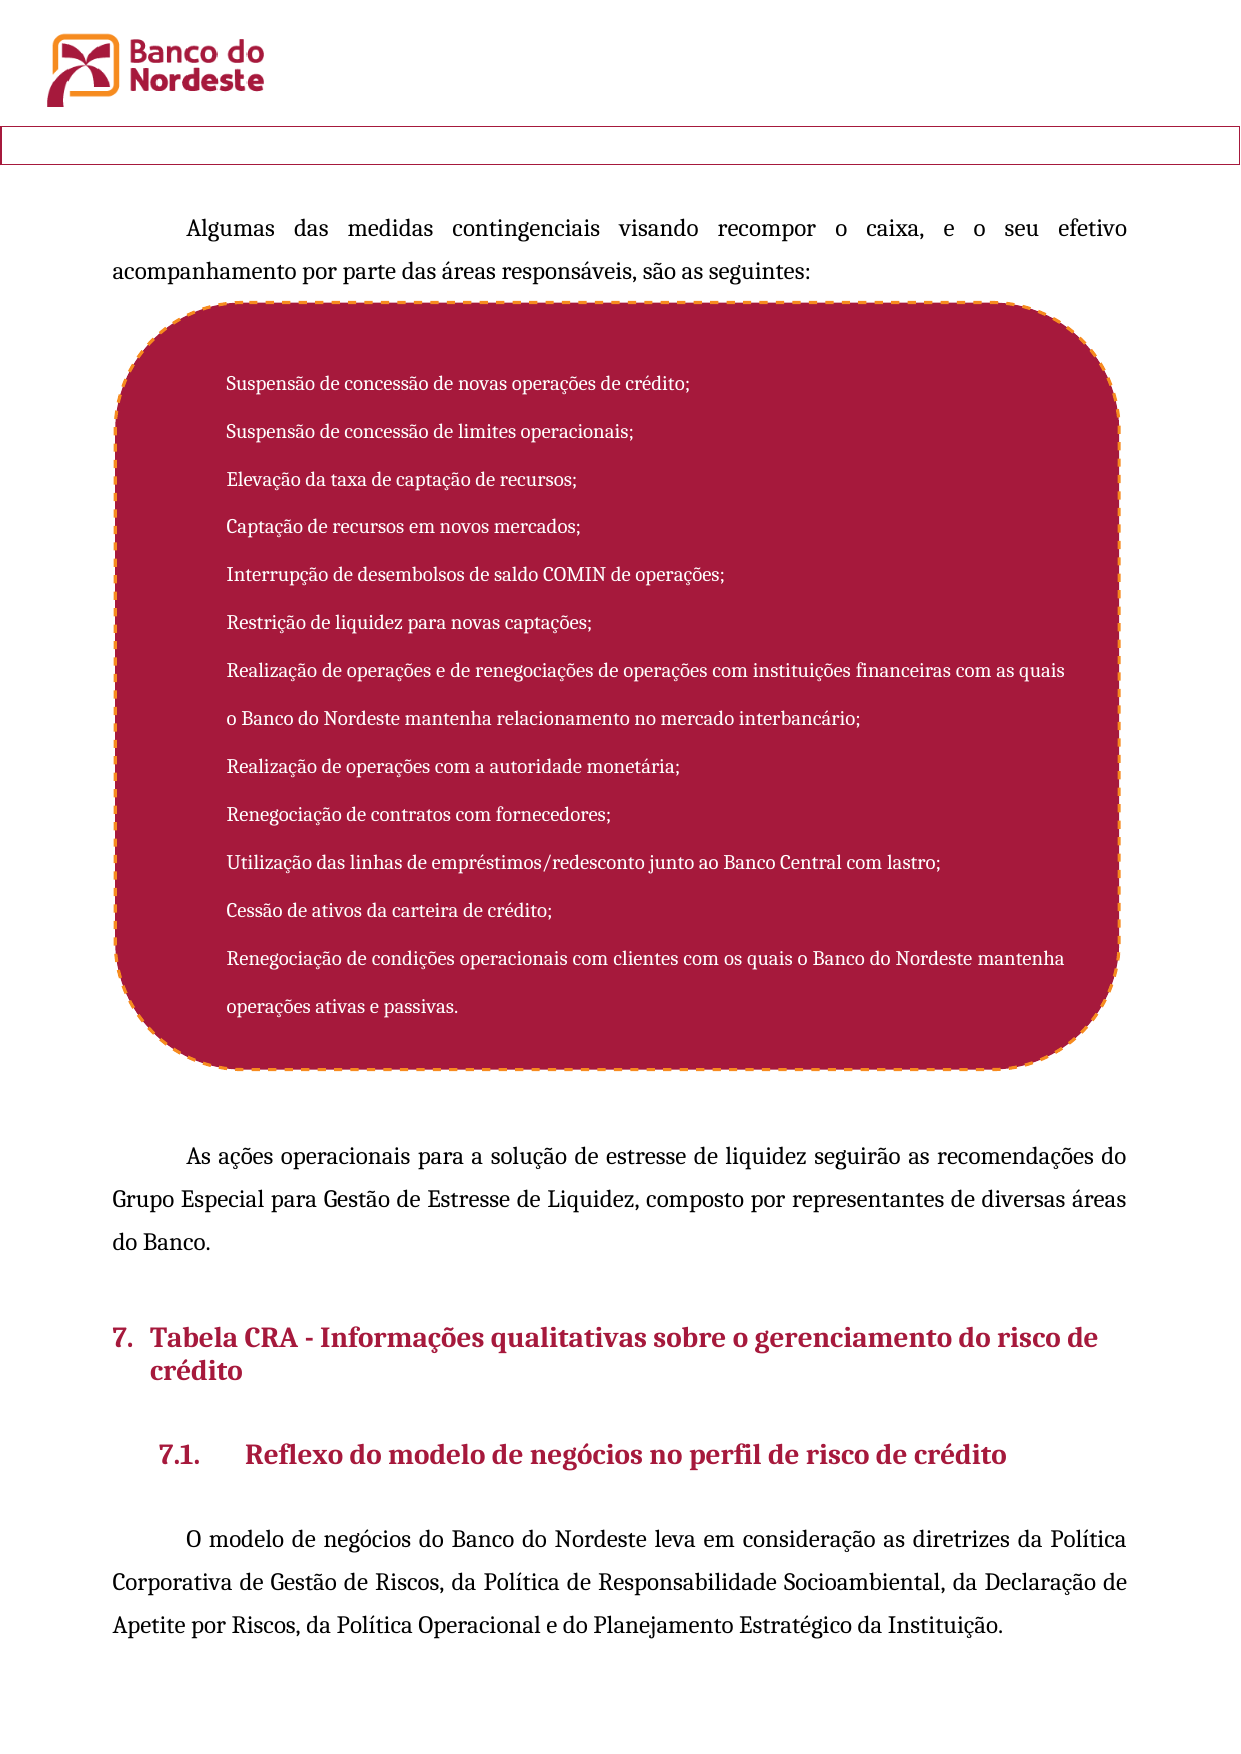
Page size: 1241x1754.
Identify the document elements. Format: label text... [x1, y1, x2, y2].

list Reflexo do modelo de negócios no perfil de risco de crédito [159, 1438, 1128, 1472]
text Algumas das medidas contingenciais visando recompor o caixa, e o seu efetivo acompanhamento por parte das áreas responsáveis, são as seguintes: [112, 214, 1128, 286]
text As ações operacionais para a solução de estresse de liquidez seguirão as recomendações do Grupo Especial para Gestão de Estresse de Liquidez, composto por representantes de diversas áreas do Banco. [112, 1142, 1128, 1257]
text O modelo de negócios do Banco do Nordeste leva em consideração as diretrizes da Política Corporativa de Gestão de Riscos, da Política de Responsabilidade Socioambiental, da Declaração de Apetite por Riscos, da Política Operacional e do Planejamento Estratégico da Instituição. [112, 1524, 1128, 1639]
list Tabela CRA - Informações qualitativas sobre o gerenciamento do risco de crédito [112, 1321, 1128, 1388]
